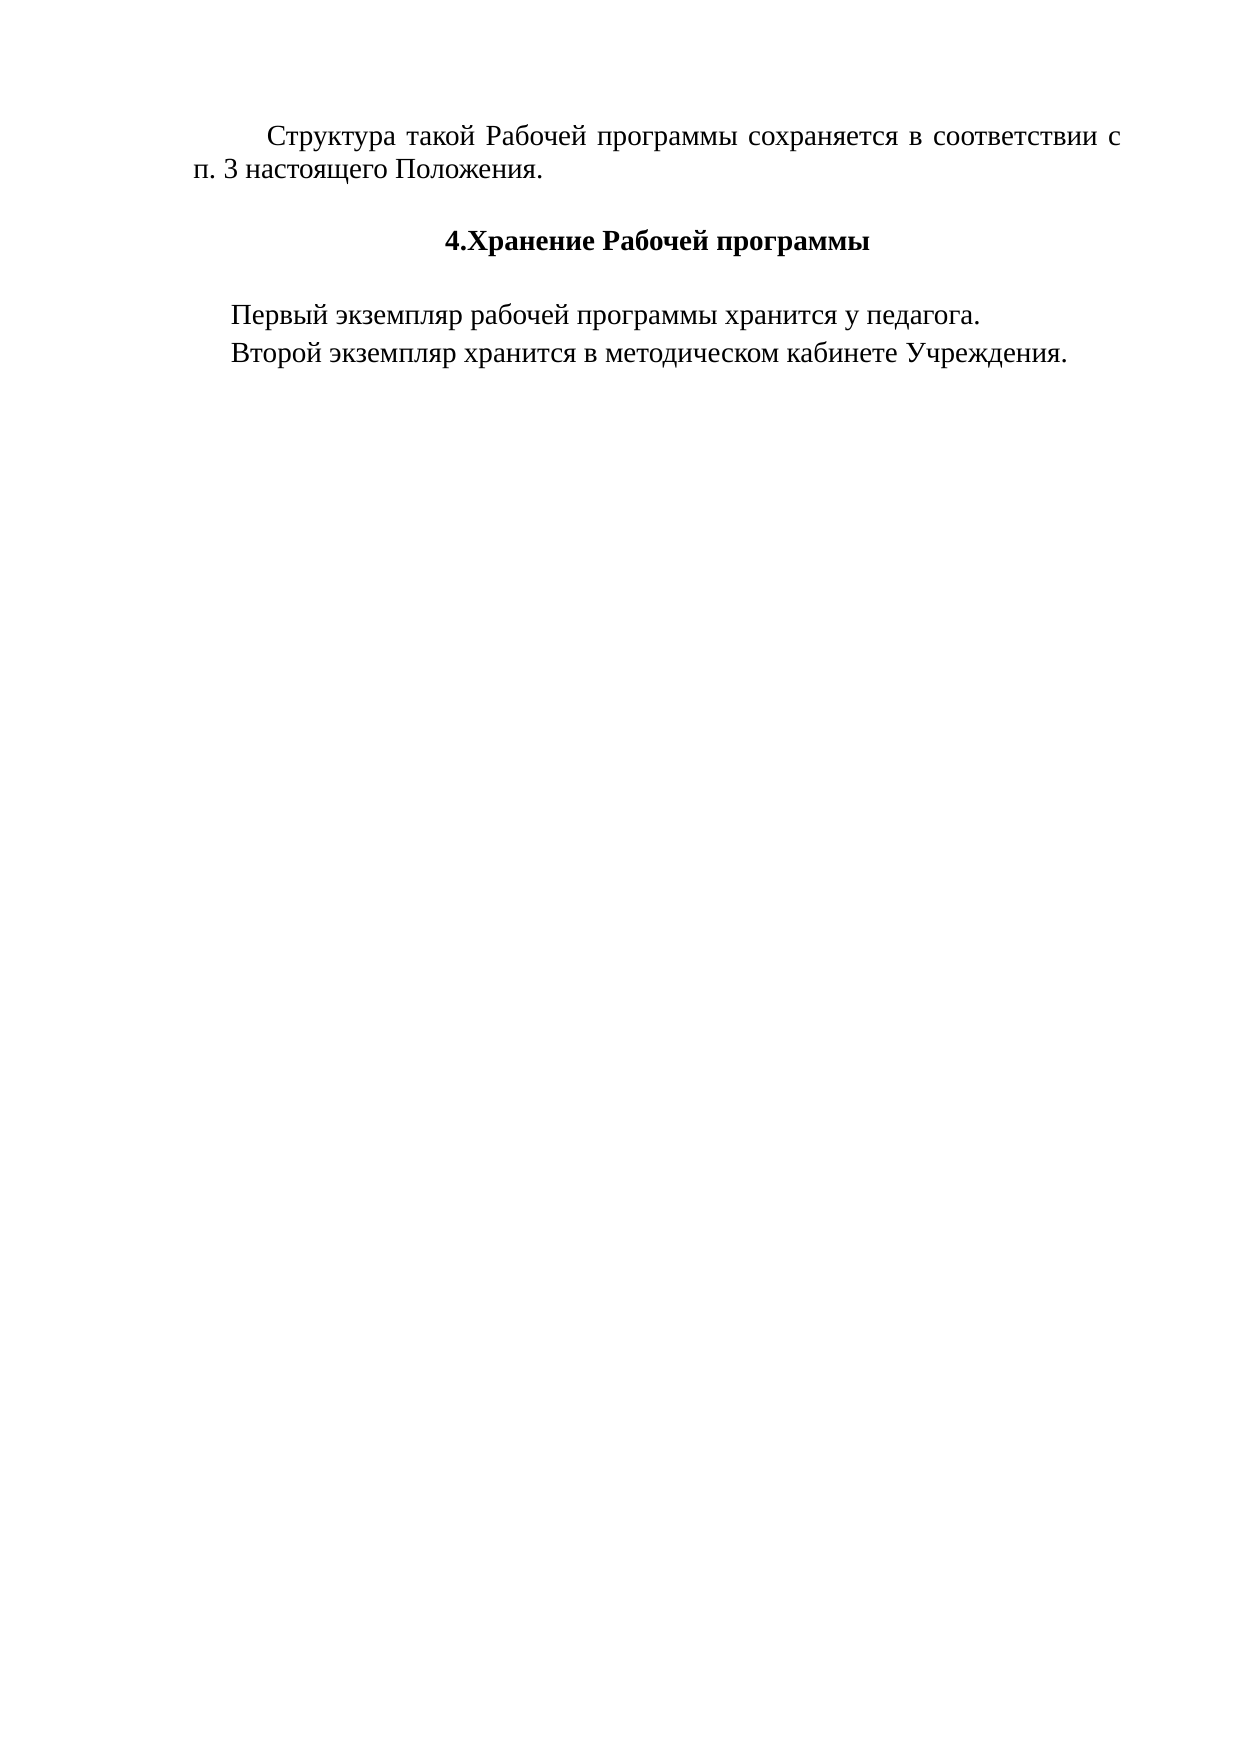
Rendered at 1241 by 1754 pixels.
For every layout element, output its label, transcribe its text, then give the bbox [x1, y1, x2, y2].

list Второй экземпляр хранится в методическом кабинете Учреждения. [193, 335, 1122, 369]
list Структура такой Рабочей программы сохраняется в соответствии с п. 3 настоящего Положения. [156, 118, 1122, 185]
list Первый экземпляр рабочей программы хранится у педагога. [193, 297, 1122, 331]
list 4.Хранение Рабочей программы [156, 223, 1122, 257]
